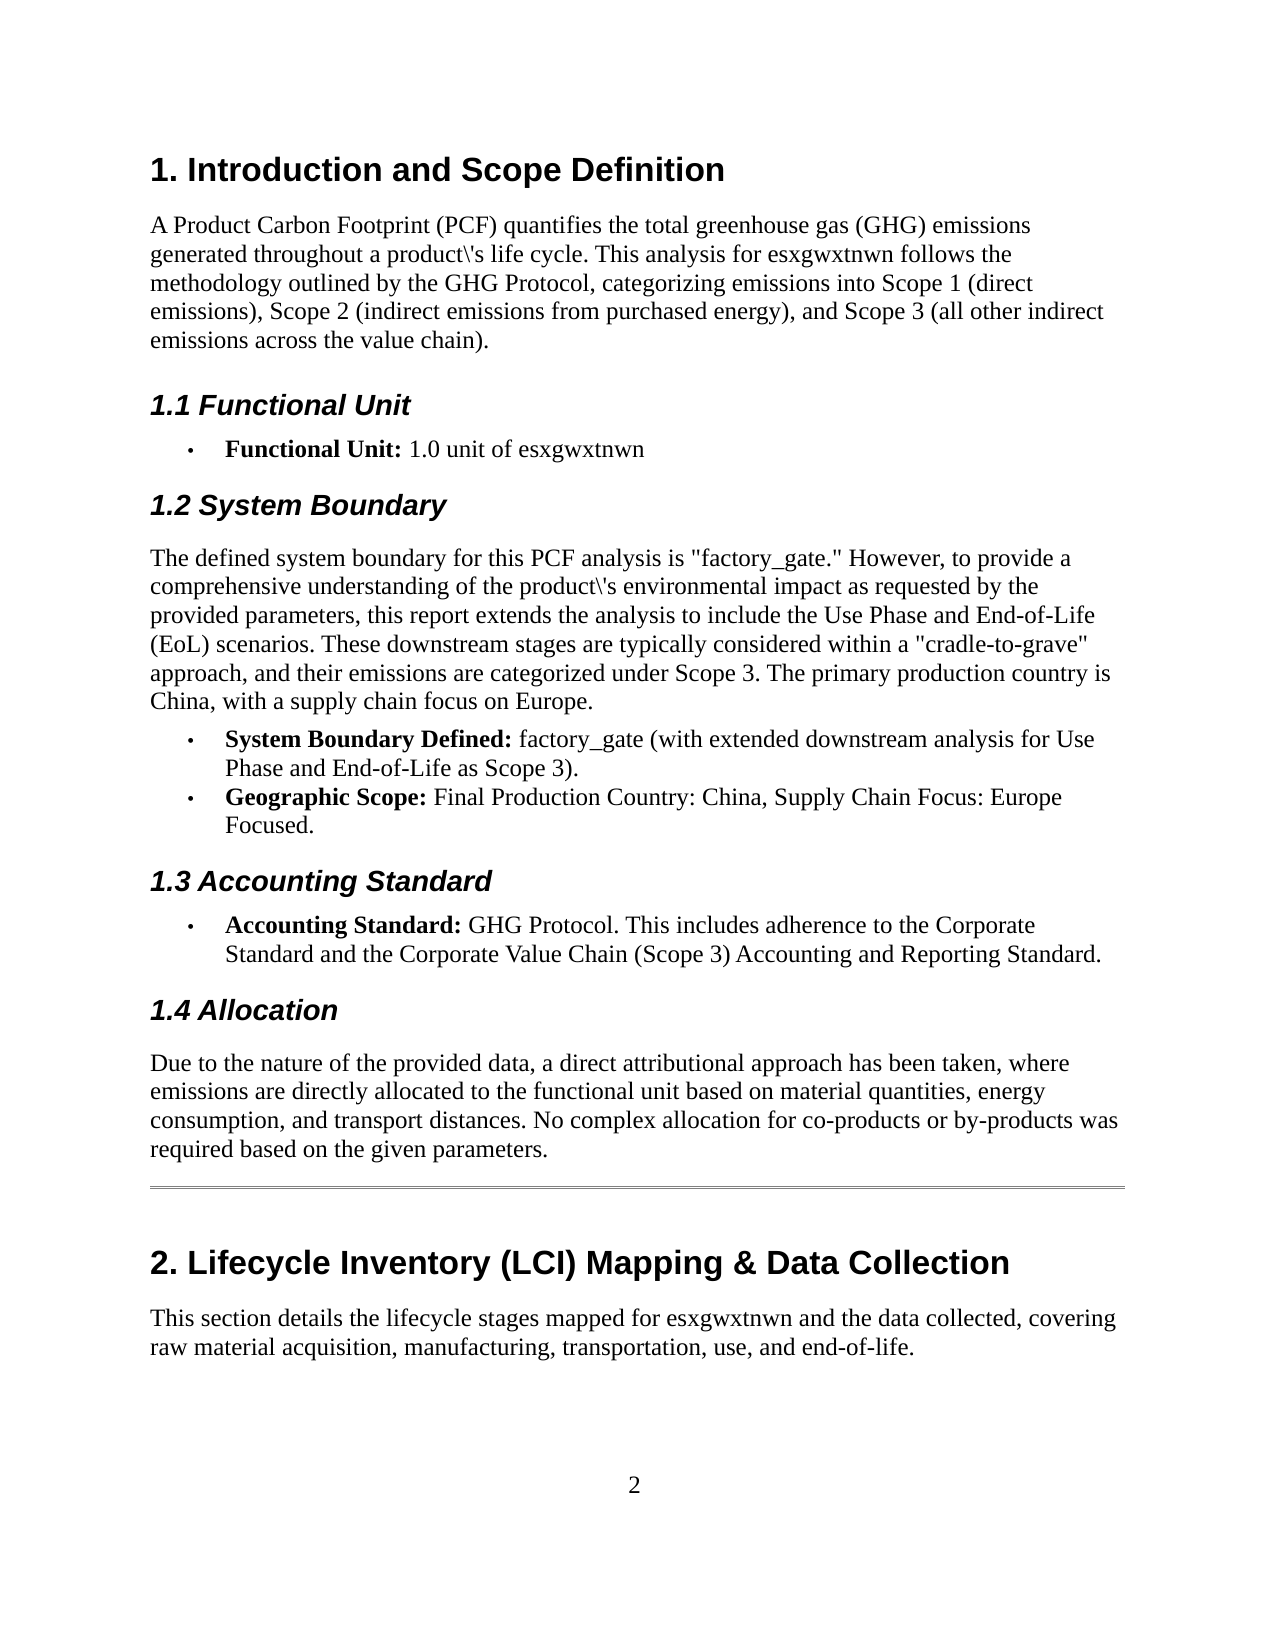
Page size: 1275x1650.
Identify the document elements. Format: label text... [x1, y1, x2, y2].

subtitle 1.4 Allocation [150, 993, 1125, 1026]
subtitle 1.1 Functional Unit [150, 388, 1125, 421]
subtitle 2. Lifecycle Inventory (LCI) Mapping & Data Collection [150, 1243, 1125, 1281]
subtitle 1.2 System Boundary [150, 488, 1125, 521]
list System Boundary Defined: factory_gate (with extended downstream analysis for Use Phase and End-of-Life as Scope 3). [187, 724, 1125, 782]
subtitle 1. Introduction and Scope Definition [150, 150, 1125, 189]
text The defined system boundary for this PCF analysis is "factory_gate." However, to provide a comprehensive understanding of the product\'s environmental impact as requested by the provided parameters, this report extends the analysis to include the Use Phase and End-of-Life (EoL) scenarios. These downstream stages are typically considered within a "cradle-to-grave" approach, and their emissions are categorized under Scope 3. The primary production country is China, with a supply chain focus on Europe. [150, 543, 1125, 715]
list Accounting Standard: GHG Protocol. This includes adherence to the Corporate Standard and the Corporate Value Chain (Scope 3) Accounting and Reporting Standard. [187, 910, 1125, 968]
list Functional Unit: 1.0 unit of esxgwxtnwn [187, 434, 1125, 463]
subtitle 1.3 Accounting Standard [150, 864, 1125, 898]
text This section details the lifecycle stages mapped for esxgwxtnwn and the data collected, covering raw material acquisition, manufacturing, transportation, use, and end-of-life. [150, 1303, 1125, 1360]
text A Product Carbon Footprint (PCF) quantifies the total greenhouse gas (GHG) emissions generated throughout a product\'s life cycle. This analysis for esxgwxtnwn follows the methodology outlined by the GHG Protocol, categorizing emissions into Scope 1 (direct emissions), Scope 2 (indirect emissions from purchased energy), and Scope 3 (all other indirect emissions across the value chain). [150, 210, 1125, 354]
list Geographic Scope: Final Production Country: China, Supply Chain Focus: Europe Focused. [187, 782, 1125, 839]
text Due to the nature of the provided data, a direct attributional approach has been taken, where emissions are directly allocated to the functional unit based on material quantities, energy consumption, and transport distances. No complex allocation for co-products or by-products was required based on the given parameters. [150, 1048, 1125, 1163]
